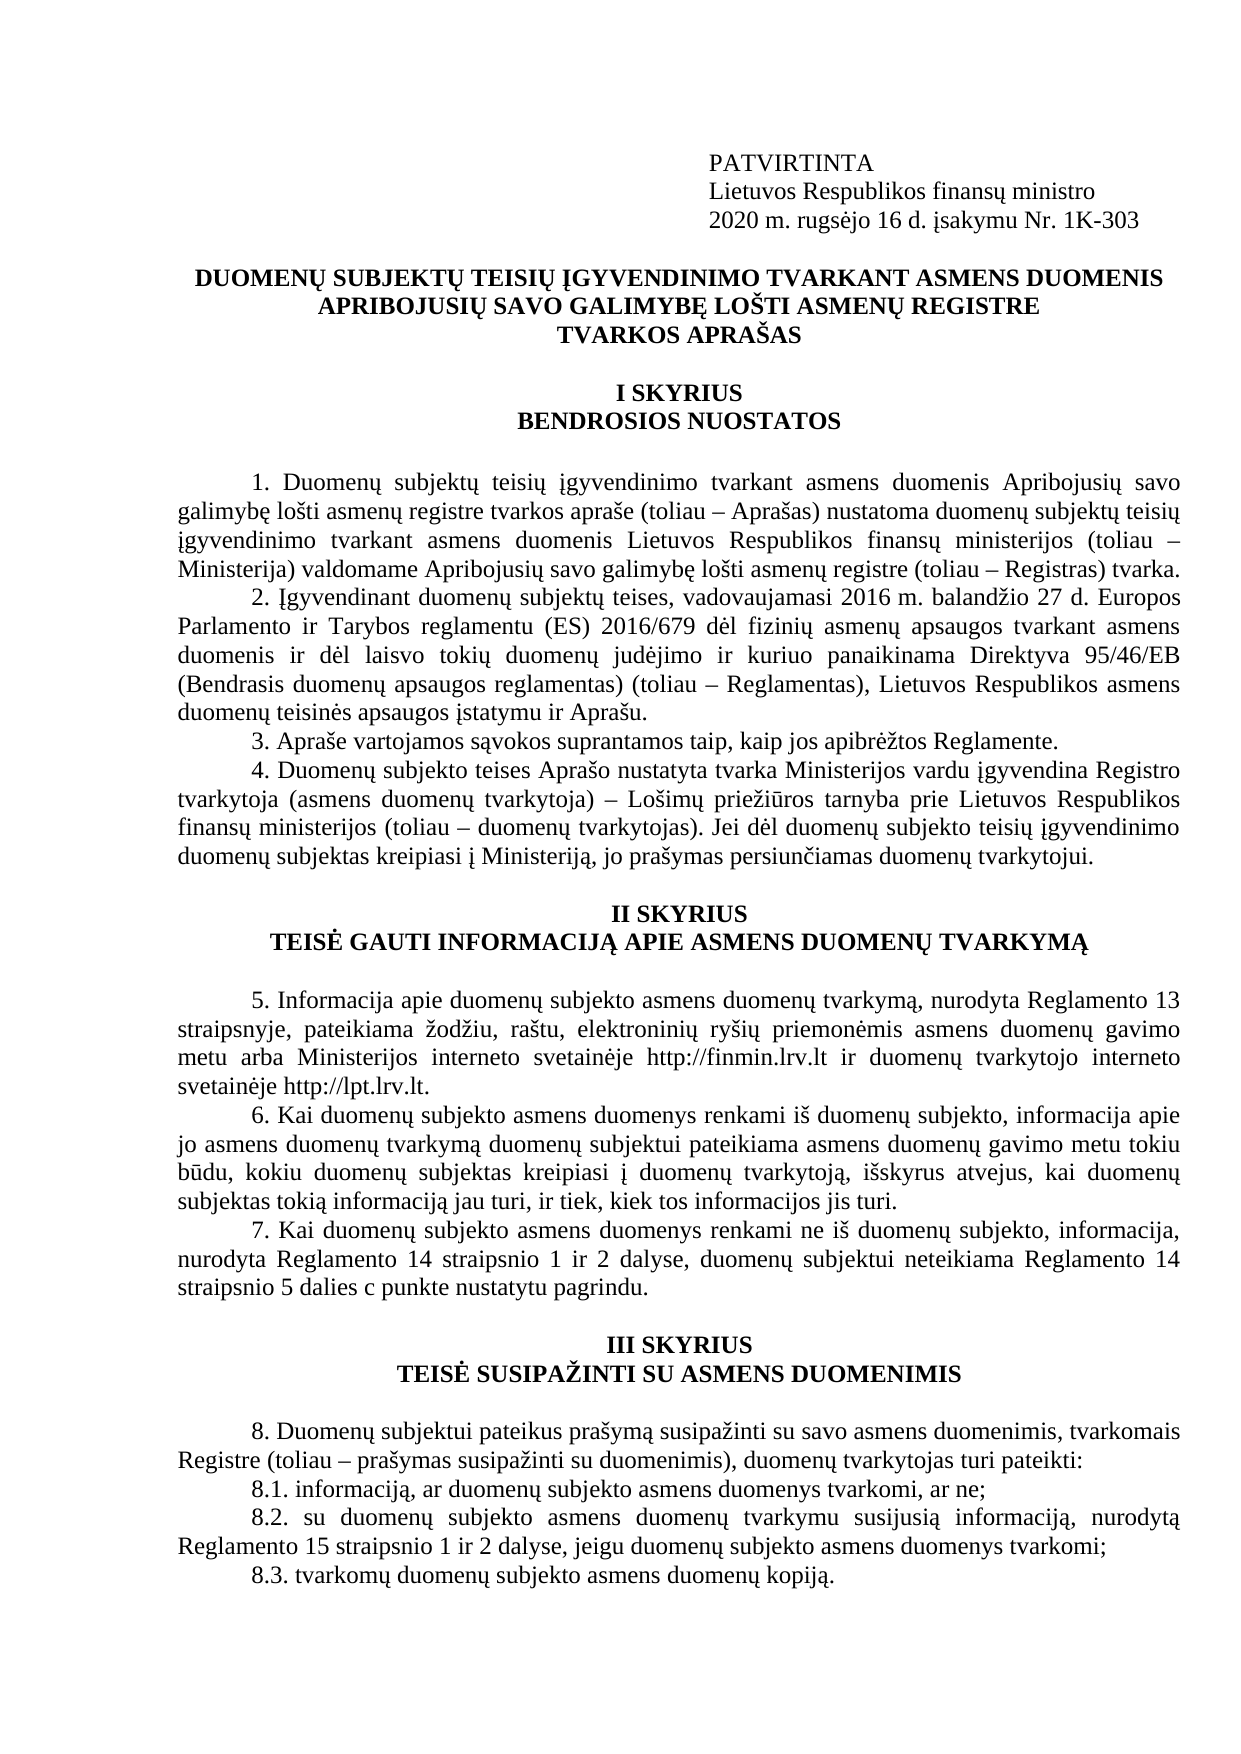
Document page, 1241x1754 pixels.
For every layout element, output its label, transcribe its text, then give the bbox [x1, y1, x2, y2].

text 8. Duomenų subjektui pateikus prašymą susipažinti su savo asmens duomenimis, tvarkomais Registre (toliau – prašymas susipažinti su duomenimis), duomenų tvarkytojas turi pateikti: [177, 1416, 1181, 1474]
text PATVIRTINTA [709, 148, 1181, 176]
text 2. Įgyvendinant duomenų subjektų teises, vadovaujamasi 2016 m. balandžio 27 d. Europos Parlamento ir Tarybos reglamentu (ES) 2016/679 dėl fizinių asmenų apsaugos tvarkant asmens duomenis ir dėl laisvo tokių duomenų judėjimo ir kuriuo panaikinama Direktyva 95/46/EB (Bendrasis duomenų apsaugos reglamentas) (toliau – Reglamentas), Lietuvos Respublikos asmens duomenų teisinės apsaugos įstatymu ir Aprašu. [177, 582, 1181, 726]
text tvarkos aprašas [177, 320, 1181, 349]
text 8.3. tvarkomų duomenų subjekto asmens duomenų kopiją. [177, 1560, 1181, 1589]
text 5. Informacija apie duomenų subjekto asmens duomenų tvarkymą, nurodyta Reglamento 13 straipsnyje, pateikiama žodžiu, raštu, elektroninių ryšių priemonėmis asmens duomenų gavimo metu arba Ministerijos interneto svetainėje http://finmin.lrv.lt ir duomenų tvarkytojo interneto svetainėje http://lpt.lrv.lt. [177, 985, 1181, 1100]
text Lietuvos Respublikos finansų ministro [709, 176, 1181, 205]
text 8.2. su duomenų subjekto asmens duomenų tvarkymu susijusią informaciją, nurodytą Reglamento 15 straipsnio 1 ir 2 dalyse, jeigu duomenų subjekto asmens duomenys tvarkomi; [177, 1502, 1181, 1560]
text BENDROSIOS NUOSTATOS [177, 406, 1181, 435]
text 1. Duomenų subjektų teisių įgyvendinimo tvarkant asmens duomenis Apribojusių savo galimybę lošti asmenų registre tvarkos apraše (toliau – Aprašas) nustatoma duomenų subjektų teisių įgyvendinimo tvarkant asmens duomenis Lietuvos Respublikos finansų ministerijos (toliau – Ministerija) valdomame Apribojusių savo galimybę lošti asmenų registre (toliau – Registras) tvarka. [177, 467, 1181, 582]
text 7. Kai duomenų subjekto asmens duomenys renkami ne iš duomenų subjekto, informacija, nurodyta Reglamento 14 straipsnio 1 ir 2 dalyse, duomenų subjektui neteikiama Reglamento 14 straipsnio 5 dalies c punkte nustatytu pagrindu. [177, 1215, 1181, 1301]
text 4. Duomenų subjekto teises Aprašo nustatyta tvarka Ministerijos vardu įgyvendina Registro tvarkytoja (asmens duomenų tvarkytoja) – Lošimų priežiūros tarnyba prie Lietuvos Respublikos finansų ministerijos (toliau – duomenų tvarkytojas). Jei dėl duomenų subjekto teisių įgyvendinimo duomenų subjektas kreipiasi į Ministeriją, jo prašymas persiunčiamas duomenų tvarkytojui. [177, 755, 1181, 870]
text 3. Apraše vartojamos sąvokos suprantamos taip, kaip jos apibrėžtos Reglamente. [177, 726, 1181, 755]
text I SKYRIUS [177, 378, 1181, 406]
text 8.1. informaciją, ar duomenų subjekto asmens duomenys tvarkomi, ar ne; [177, 1474, 1181, 1502]
text TEISĖ GAUTI INFORMACIJĄ APIE ASMENS DUOMENŲ TVARKYMĄ [177, 927, 1181, 956]
text II SKYRIUS [177, 899, 1181, 927]
text 6. Kai duomenų subjekto asmens duomenys renkami iš duomenų subjekto, informacija apie jo asmens duomenų tvarkymą duomenų subjektui pateikiama asmens duomenų gavimo metu tokiu būdu, kokiu duomenų subjektas kreipiasi į duomenų tvarkytoją, išskyrus atvejus, kai duomenų subjektas tokią informaciją jau turi, ir tiek, kiek tos informacijos jis turi. [177, 1100, 1181, 1215]
text III SKYRIUS [177, 1330, 1181, 1359]
text TEISĖ SUSIPAŽINTI SU ASMENS DUOMENIMIS [177, 1359, 1181, 1387]
text Duomenų subjektų teisių įgyvendinimo tvarkant asmens duomenis APRIBOJUSIŲ SAVO GALIMYBĘ LOŠTI ASMENŲ REGISTRE [177, 263, 1181, 320]
text 2020 m. rugsėjo 16 d. įsakymu Nr. 1K-303 [709, 205, 1181, 234]
